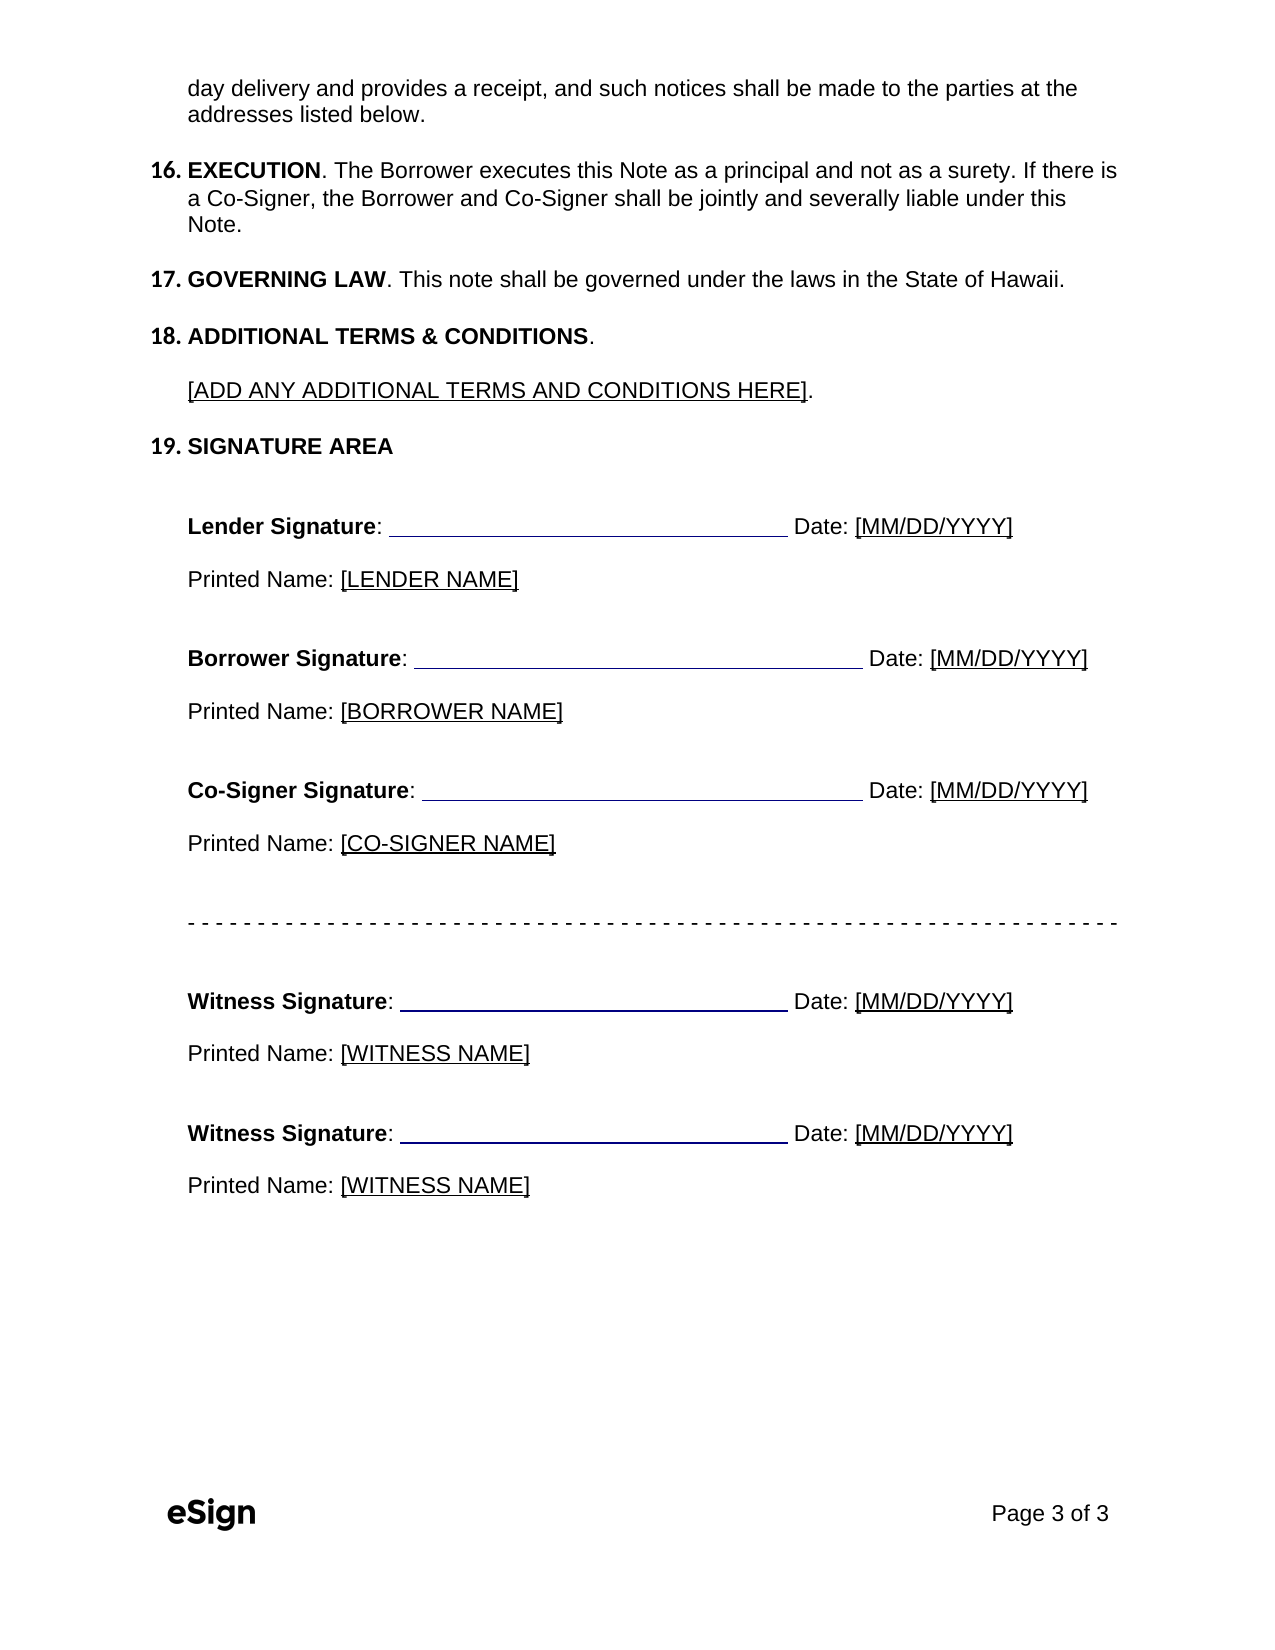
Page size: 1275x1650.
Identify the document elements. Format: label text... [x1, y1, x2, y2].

subtitle Printed Name: [WITNESS NAME] [187, 1040, 1125, 1067]
subtitle Borrower Signature: Date: [MM/DD/YYYY] [187, 645, 1125, 671]
subtitle Co-Signer Signature: Date: [MM/DD/YYYY] [187, 777, 1125, 803]
list SIGNATURE AREA [150, 430, 1125, 461]
subtitle Printed Name: [CO-SIGNER NAME] [187, 829, 1125, 856]
list EXECUTION. The Borrower executes this Note as a principal and not as a surety. If there is a Co-Signer, the Borrower and Co-Signer shall be jointly and severally liable under this Note. [150, 154, 1125, 237]
list ADDITIONAL TERMS & CONDITIONS. [150, 321, 1125, 351]
list [ADD ANY ADDITIONAL TERMS AND CONDITIONS HERE]. [187, 377, 1125, 404]
subtitle Lender Signature: Date: [MM/DD/YYYY] [187, 513, 1125, 540]
subtitle Witness Signature: Date: [MM/DD/YYYY] [187, 988, 1125, 1014]
subtitle Printed Name: [WITNESS NAME] [187, 1172, 1125, 1198]
list day delivery and provides a receipt, and such notices shall be made to the parties at the addresses listed below. [150, 75, 1125, 128]
subtitle Printed Name: [BORROWER NAME] [187, 698, 1125, 724]
subtitle - - - - - - - - - - - - - - - - - - - - - - - - - - - - - - - - - - - - - - - - - - - - - - - - - - - - - - - - - - - - - - - - - - - [187, 909, 1125, 935]
subtitle Printed Name: [LENDER NAME] [187, 566, 1125, 592]
list GOVERNING LAW. This note shall be governed under the laws in the State of Hawaii. [150, 264, 1125, 294]
subtitle Witness Signature: Date: [MM/DD/YYYY] [187, 1119, 1125, 1146]
